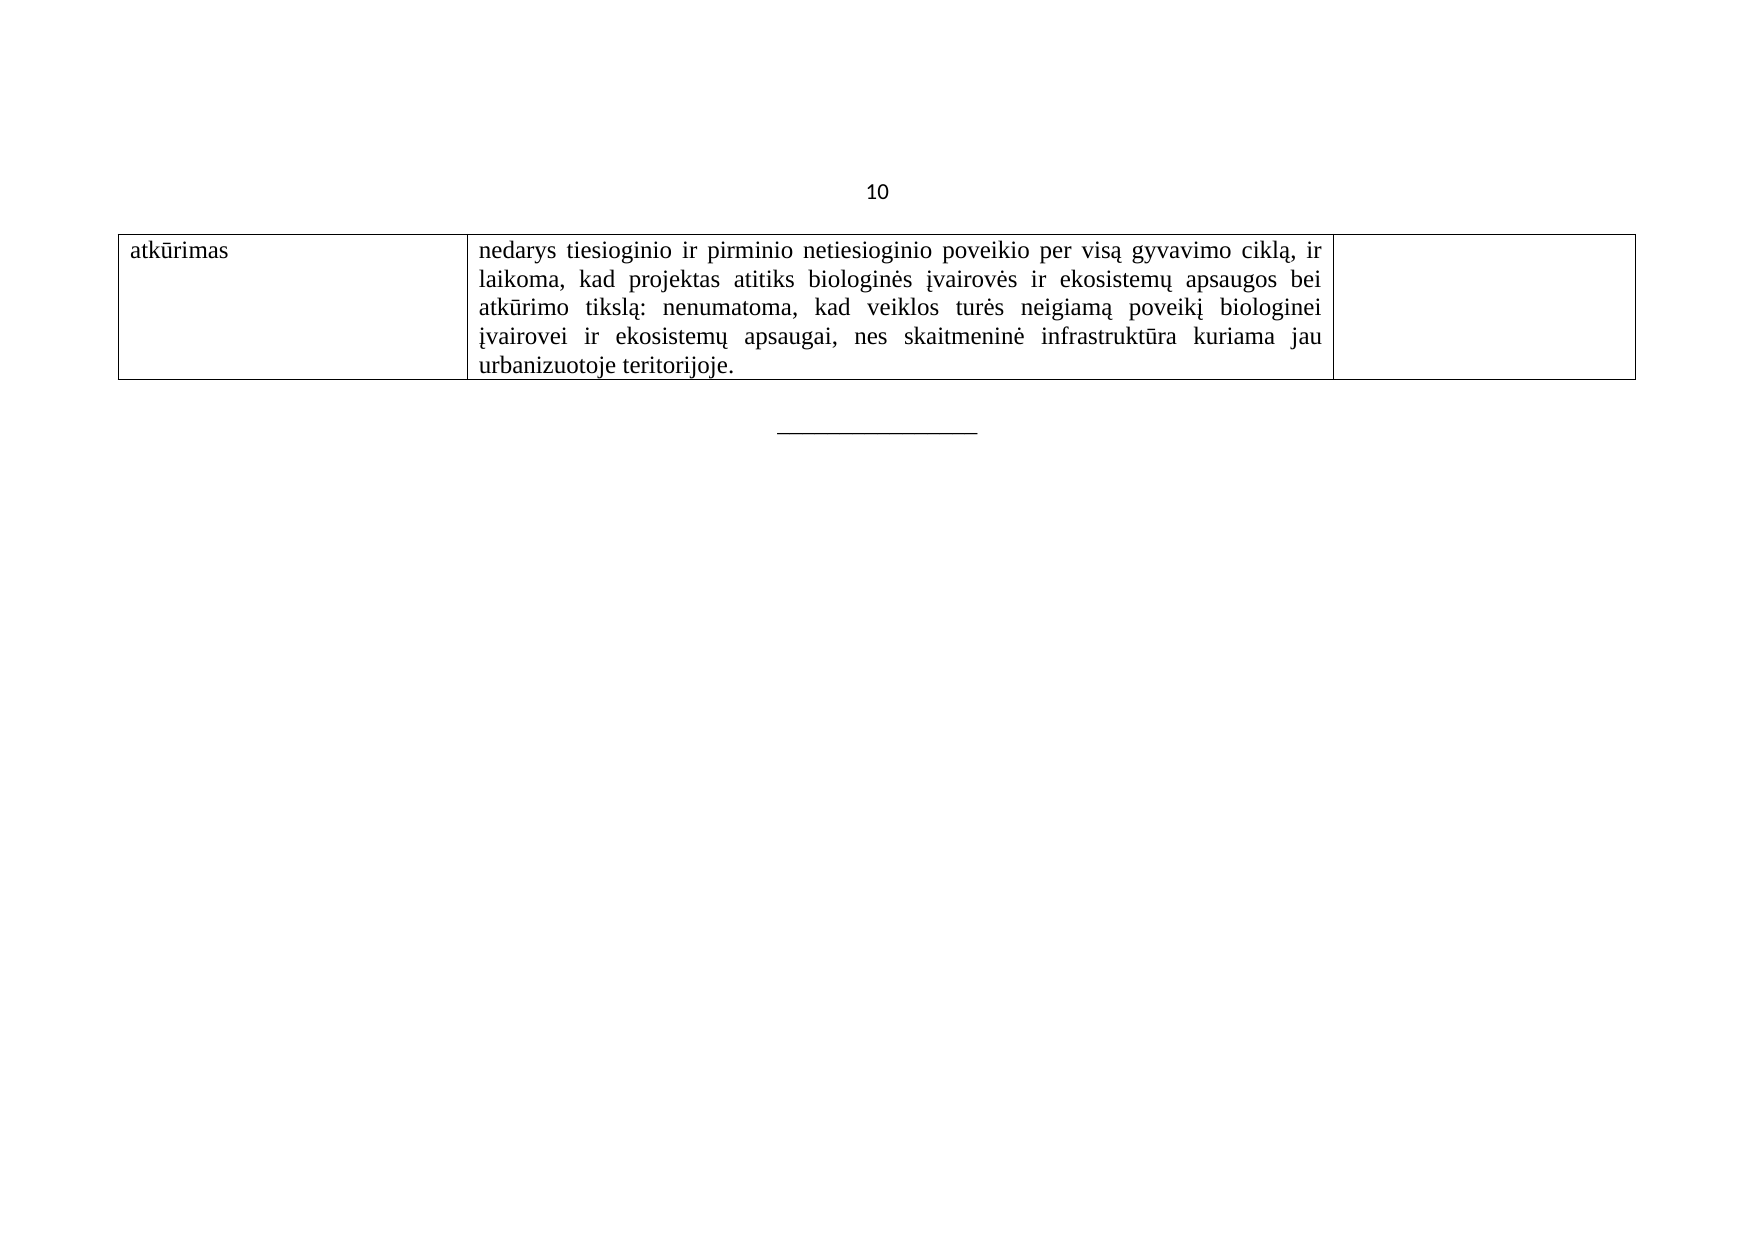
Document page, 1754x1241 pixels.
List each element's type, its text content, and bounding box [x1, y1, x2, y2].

table_cell nedarys tiesioginio ir pirminio netiesioginio poveikio per visą gyvavimo ciklą, ir laikoma, kad projektas atitiks biologinės įvairovės ir ekosistemų apsaugos bei atkūrimo tikslą: nenumatoma, kad veiklos turės neigiamą poveikį biologinei įvairovei ir ekosistemų apsaugai, nes skaitmeninė infrastruktūra kuriama jau urbanizuotoje teritorijoje. [468, 235, 1333, 379]
text ________________ [118, 408, 1636, 437]
table_cell [1334, 235, 1635, 379]
table_cell atkūrimas [119, 235, 467, 379]
